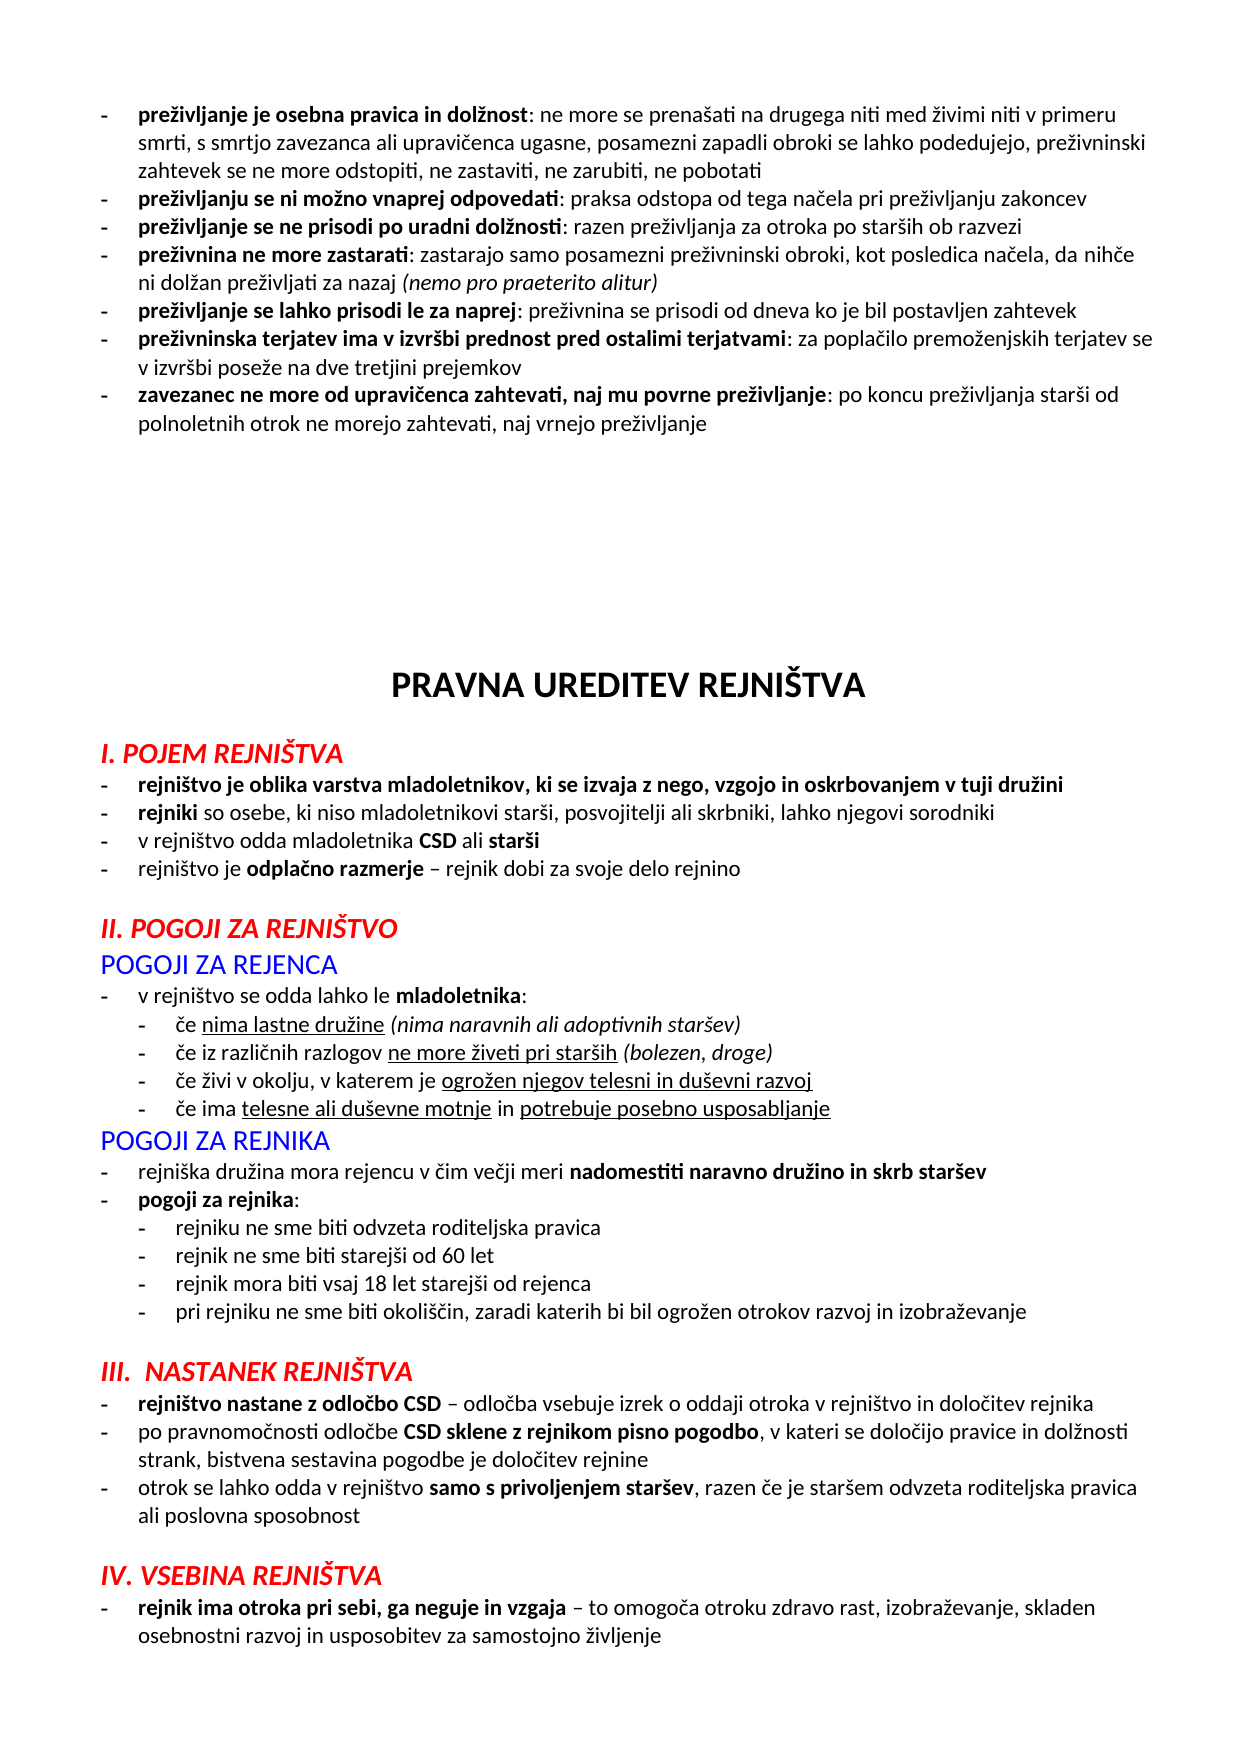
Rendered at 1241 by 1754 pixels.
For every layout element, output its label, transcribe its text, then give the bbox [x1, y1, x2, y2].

subtitle I. POJEM REJNIŠTVA [100, 735, 1156, 770]
subtitle III. NASTANEK REJNIŠTVA [100, 1353, 1156, 1389]
list rejnik mora biti vsaj 18 let starejši od rejenca [138, 1269, 1156, 1297]
list preživljanje je osebna pravica in dolžnost: ne more se prenašati na drugega niti med živimi niti v primeru smrti, s smrtjo zavezanca ali upravičenca ugasne, posamezni zapadli obroki se lahko podedujejo, preživninski zahtevek se ne more odstopiti, ne zastaviti, ne zarubiti, ne pobotati [100, 100, 1156, 184]
list zavezanec ne more od upravičenca zahtevati, naj mu povrne preživljanje: po koncu preživljanja starši od polnoletnih otrok ne morejo zahtevati, naj vrnejo preživljanje [100, 381, 1156, 437]
text PRAVNA UREDITEV REJNIŠTVA [100, 661, 1156, 707]
list preživljanje se ne prisodi po uradni dolžnosti: razen preživljanja za otroka po starših ob razvezi [100, 212, 1156, 241]
list rejništvo je odplačno razmerje – rejnik dobi za svoje delo rejnino [100, 854, 1156, 882]
list če živi v okolju, v katerem je ogrožen njegov telesni in duševni razvoj [138, 1066, 1156, 1094]
list rejništvo je oblika varstva mladoletnikov, ki se izvaja z nego, vzgojo in oskrbovanjem v tuji družini [100, 770, 1156, 798]
list rejništvo nastane z odločbo CSD – odločba vsebuje izrek o oddaji otroka v rejništvo in določitev rejnika [100, 1389, 1156, 1417]
subtitle II. POGOJI ZA REJNIŠTVO [100, 910, 1156, 946]
list če iz različnih razlogov ne more živeti pri starših (bolezen, droge) [138, 1038, 1156, 1066]
list po pravnomočnosti odločbe CSD sklene z rejnikom pisno pogodbo, v kateri se določijo pravice in dolžnosti strank, bistvena sestavina pogodbe je določitev rejnine [100, 1417, 1156, 1473]
list otrok se lahko odda v rejništvo samo s privoljenjem staršev, razen če je staršem odvzeta roditeljska pravica ali poslovna sposobnost [100, 1473, 1156, 1529]
subtitle POGOJI ZA REJNIKA [100, 1122, 1156, 1157]
subtitle POGOJI ZA REJENCA [100, 946, 1156, 982]
subtitle IV. VSEBINA REJNIŠTVA [100, 1557, 1156, 1593]
list v rejništvo odda mladoletnika CSD ali starši [100, 826, 1156, 854]
list če nima lastne družine (nima naravnih ali adoptivnih staršev) [138, 1010, 1156, 1038]
list pri rejniku ne sme biti okoliščin, zaradi katerih bi bil ogrožen otrokov razvoj in izobraževanje [138, 1297, 1156, 1326]
list rejniška družina mora rejencu v čim večji meri nadomestiti naravno družino in skrb staršev [100, 1157, 1156, 1185]
list pogoji za rejnika: [100, 1185, 1156, 1213]
list rejniku ne sme biti odvzeta roditeljska pravica [138, 1213, 1156, 1241]
list preživnina ne more zastarati: zastarajo samo posamezni preživninski obroki, kot posledica načela, da nihče ni dolžan preživljati za nazaj (nemo pro praeterito alitur) [100, 241, 1156, 297]
list rejniki so osebe, ki niso mladoletnikovi starši, posvojitelji ali skrbniki, lahko njegovi sorodniki [100, 798, 1156, 826]
list če ima telesne ali duševne motnje in potrebuje posebno usposabljanje [138, 1094, 1156, 1122]
list rejnik ne sme biti starejši od 60 let [138, 1241, 1156, 1269]
list preživninska terjatev ima v izvršbi prednost pred ostalimi terjatvami: za poplačilo premoženjskih terjatev se v izvršbi poseže na dve tretjini prejemkov [100, 324, 1156, 381]
list preživljanje se lahko prisodi le za naprej: preživnina se prisodi od dneva ko je bil postavljen zahtevek [100, 297, 1156, 324]
list v rejništvo se odda lahko le mladoletnika: [100, 982, 1156, 1010]
list preživljanju se ni možno vnaprej odpovedati: praksa odstopa od tega načela pri preživljanju zakoncev [100, 184, 1156, 212]
list rejnik ima otroka pri sebi, ga neguje in vzgaja – to omogoča otroku zdravo rast, izobraževanje, skladen osebnostni razvoj in usposobitev za samostojno življenje [100, 1593, 1156, 1649]
